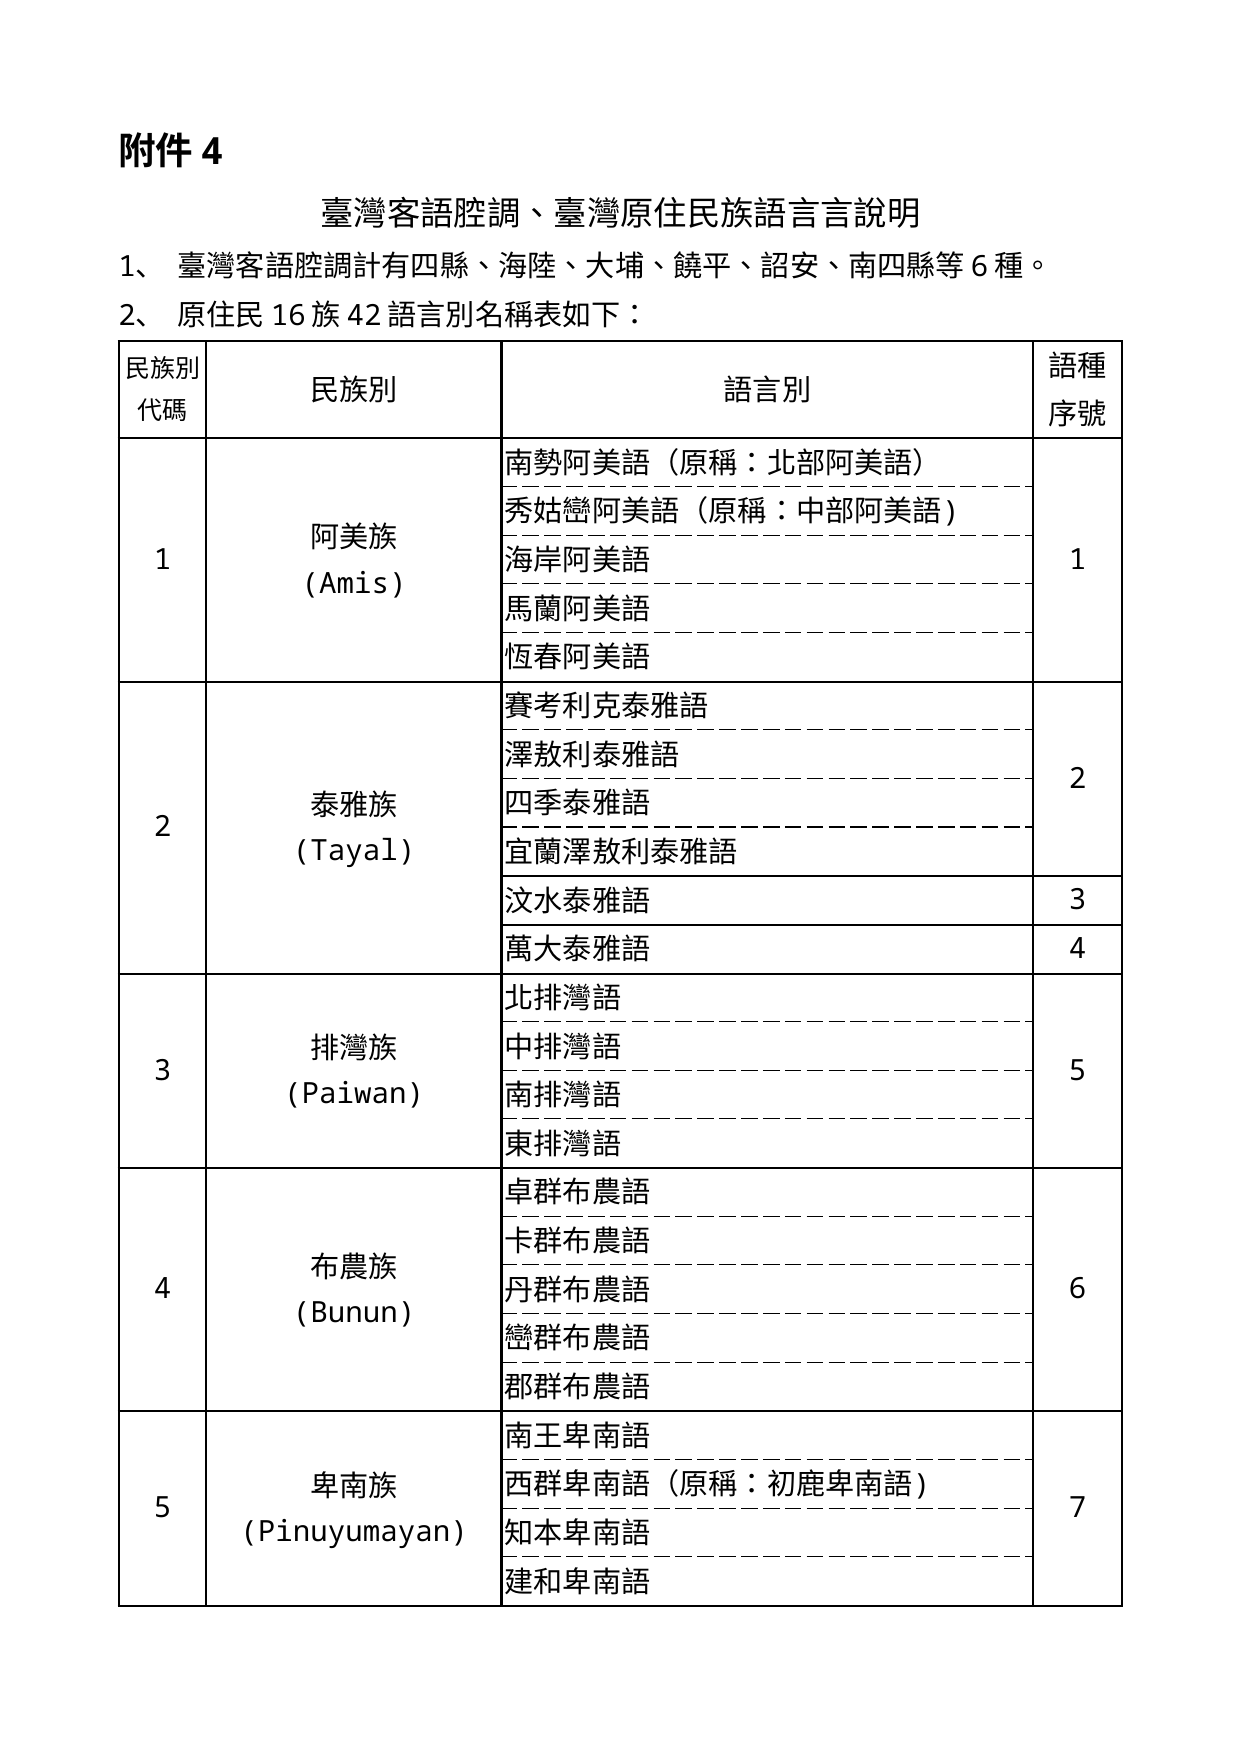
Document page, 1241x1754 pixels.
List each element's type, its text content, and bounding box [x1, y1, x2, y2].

table_cell 建和卑南語 [503, 1556, 1032, 1605]
table_cell 卡群布農語 [503, 1216, 1032, 1264]
table_cell 卑南族 (Pinuyumayan) [207, 1412, 500, 1605]
table_cell 海岸阿美語 [503, 535, 1032, 583]
table_cell 卓群布農語 [503, 1169, 1032, 1216]
list 臺灣客語腔調計有四縣、海陸、大埔、饒平、詔安、南四縣等6種。 [118, 242, 1122, 285]
table_cell 汶水泰雅語 [503, 877, 1032, 924]
table_cell 東排灣語 [503, 1118, 1032, 1167]
table_cell 知本卑南語 [503, 1508, 1032, 1556]
table_cell 北排灣語 [503, 975, 1032, 1021]
table_cell 中排灣語 [503, 1021, 1032, 1070]
list 原住民16族42語言別名稱表如下： [118, 291, 1122, 334]
table_cell 巒群布農語 [503, 1313, 1032, 1362]
table_cell 2 [120, 683, 205, 972]
table_cell 3 [1034, 877, 1121, 924]
table_cell 泰雅族 (Tayal) [207, 683, 500, 972]
table_header 語言別 [503, 342, 1032, 437]
table_cell 阿美族 (Amis) [207, 439, 500, 681]
table_cell 秀姑巒阿美語（原稱：中部阿美語) [503, 486, 1032, 534]
table_cell 3 [120, 975, 205, 1167]
table_cell 澤敖利泰雅語 [503, 729, 1032, 778]
table_cell 4 [1034, 926, 1121, 972]
text 附件4 [118, 133, 1122, 172]
table_header 民族別 [207, 342, 500, 437]
table_cell 5 [1034, 975, 1121, 1167]
table_cell 西群卑南語（原稱：初鹿卑南語) [503, 1459, 1032, 1508]
text 臺灣客語腔調、臺灣原住民族語言言說明 [118, 187, 1122, 235]
table_cell 7 [1034, 1412, 1121, 1605]
table_cell 6 [1034, 1169, 1121, 1410]
table_cell 賽考利克泰雅語 [503, 683, 1032, 729]
table_cell 萬大泰雅語 [503, 926, 1032, 972]
table_cell 南勢阿美語（原稱：北部阿美語） [503, 439, 1032, 486]
table_cell 宜蘭澤敖利泰雅語 [503, 826, 1032, 875]
table_header 民族別代碼 [120, 342, 205, 437]
table_cell 5 [120, 1412, 205, 1605]
table_cell 南王卑南語 [503, 1412, 1032, 1459]
table_cell 1 [1034, 439, 1121, 681]
table_cell 四季泰雅語 [503, 778, 1032, 826]
table_header 語種 序號 [1034, 342, 1121, 437]
table_cell 排灣族 (Paiwan) [207, 975, 500, 1167]
table_cell 郡群布農語 [503, 1362, 1032, 1410]
table_cell 4 [120, 1169, 205, 1410]
table_cell 馬蘭阿美語 [503, 583, 1032, 632]
table_cell 2 [1034, 683, 1121, 875]
table_cell 1 [120, 439, 205, 681]
table_cell 丹群布農語 [503, 1264, 1032, 1313]
table_cell 恆春阿美語 [503, 632, 1032, 681]
table_cell 布農族 (Bunun) [207, 1169, 500, 1410]
table_cell 南排灣語 [503, 1070, 1032, 1118]
